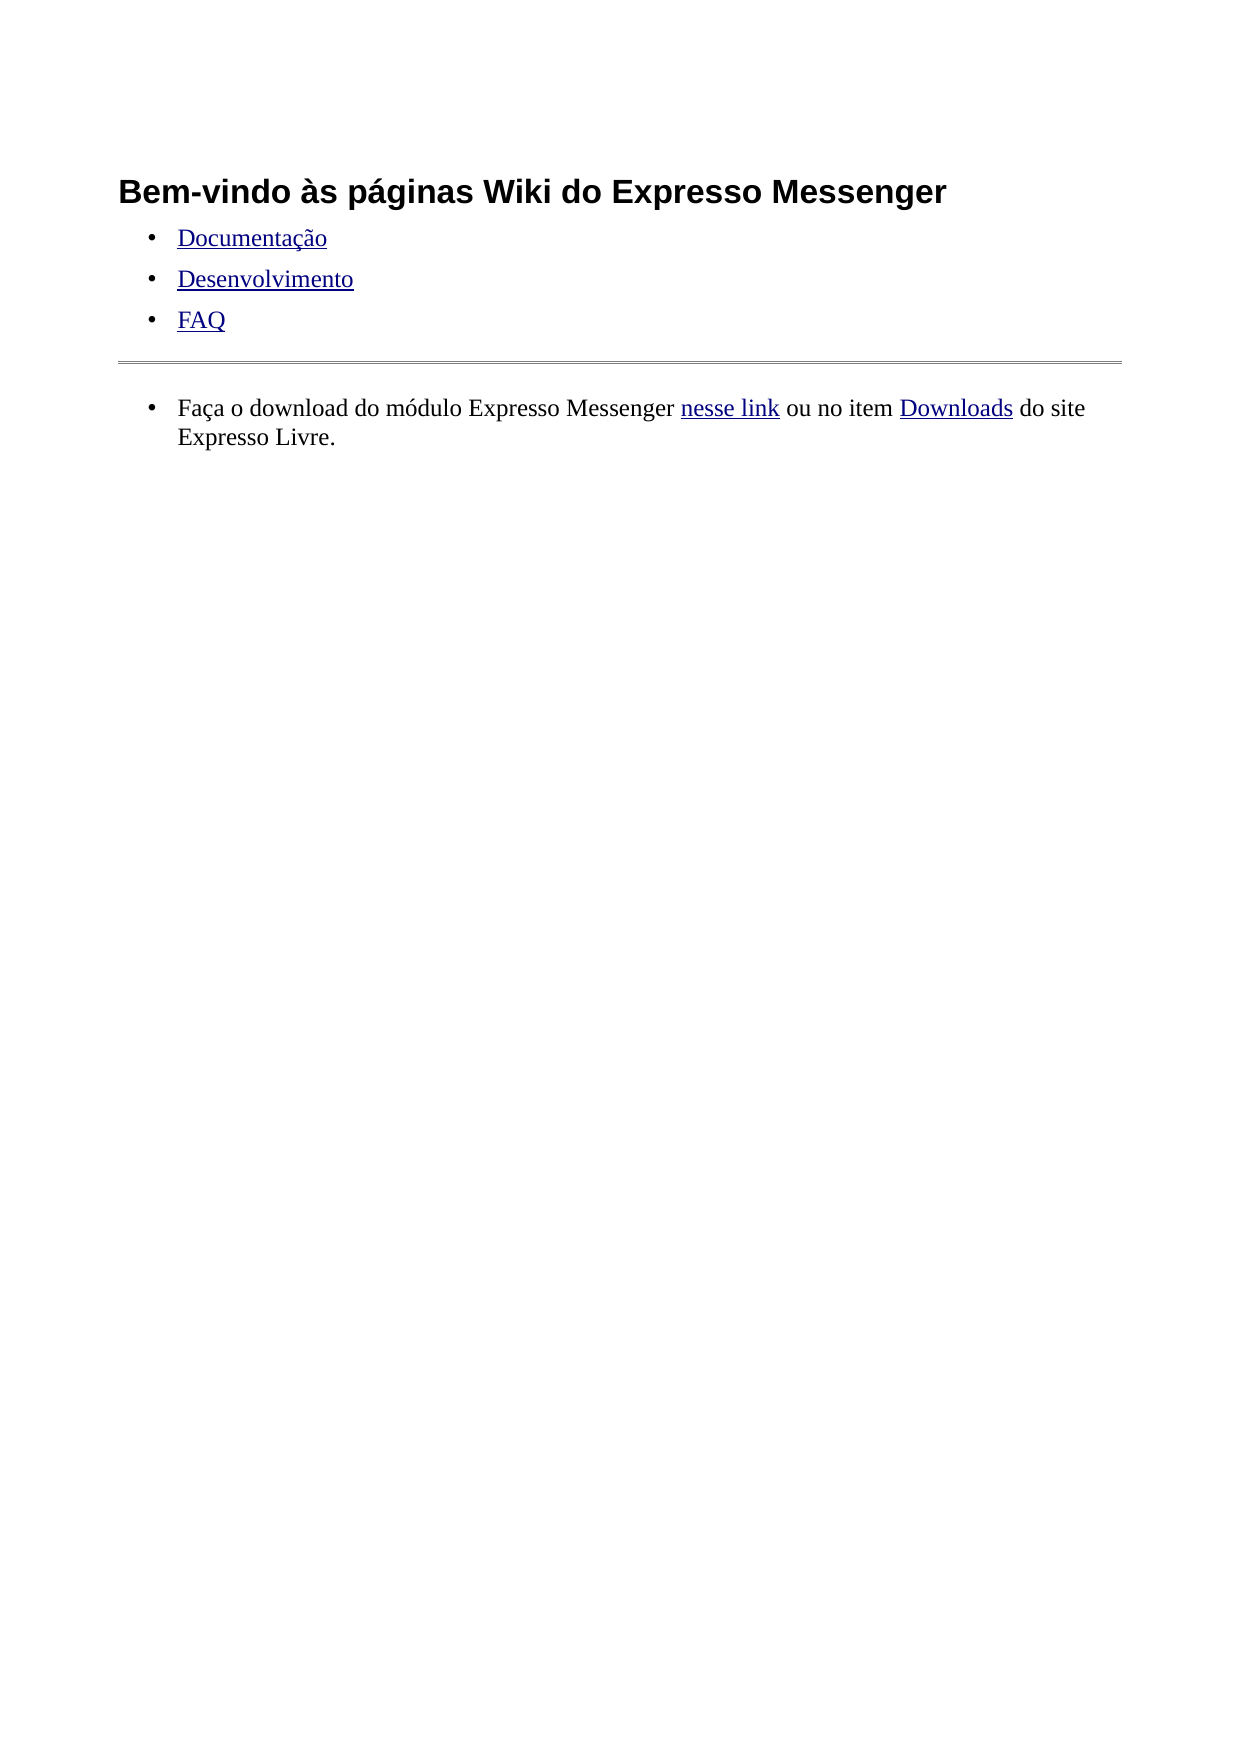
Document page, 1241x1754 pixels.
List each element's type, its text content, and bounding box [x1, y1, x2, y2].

list FAQ [148, 306, 1122, 334]
list Faça o download do módulo Expresso Messenger nesse link ou no item Downloads do site Expresso Livre. [148, 393, 1122, 450]
list Documentação [148, 223, 1122, 252]
list Desenvolvimento [148, 264, 1122, 293]
subtitle Bem-vindo às páginas Wiki do Expresso Messenger [118, 172, 1122, 211]
